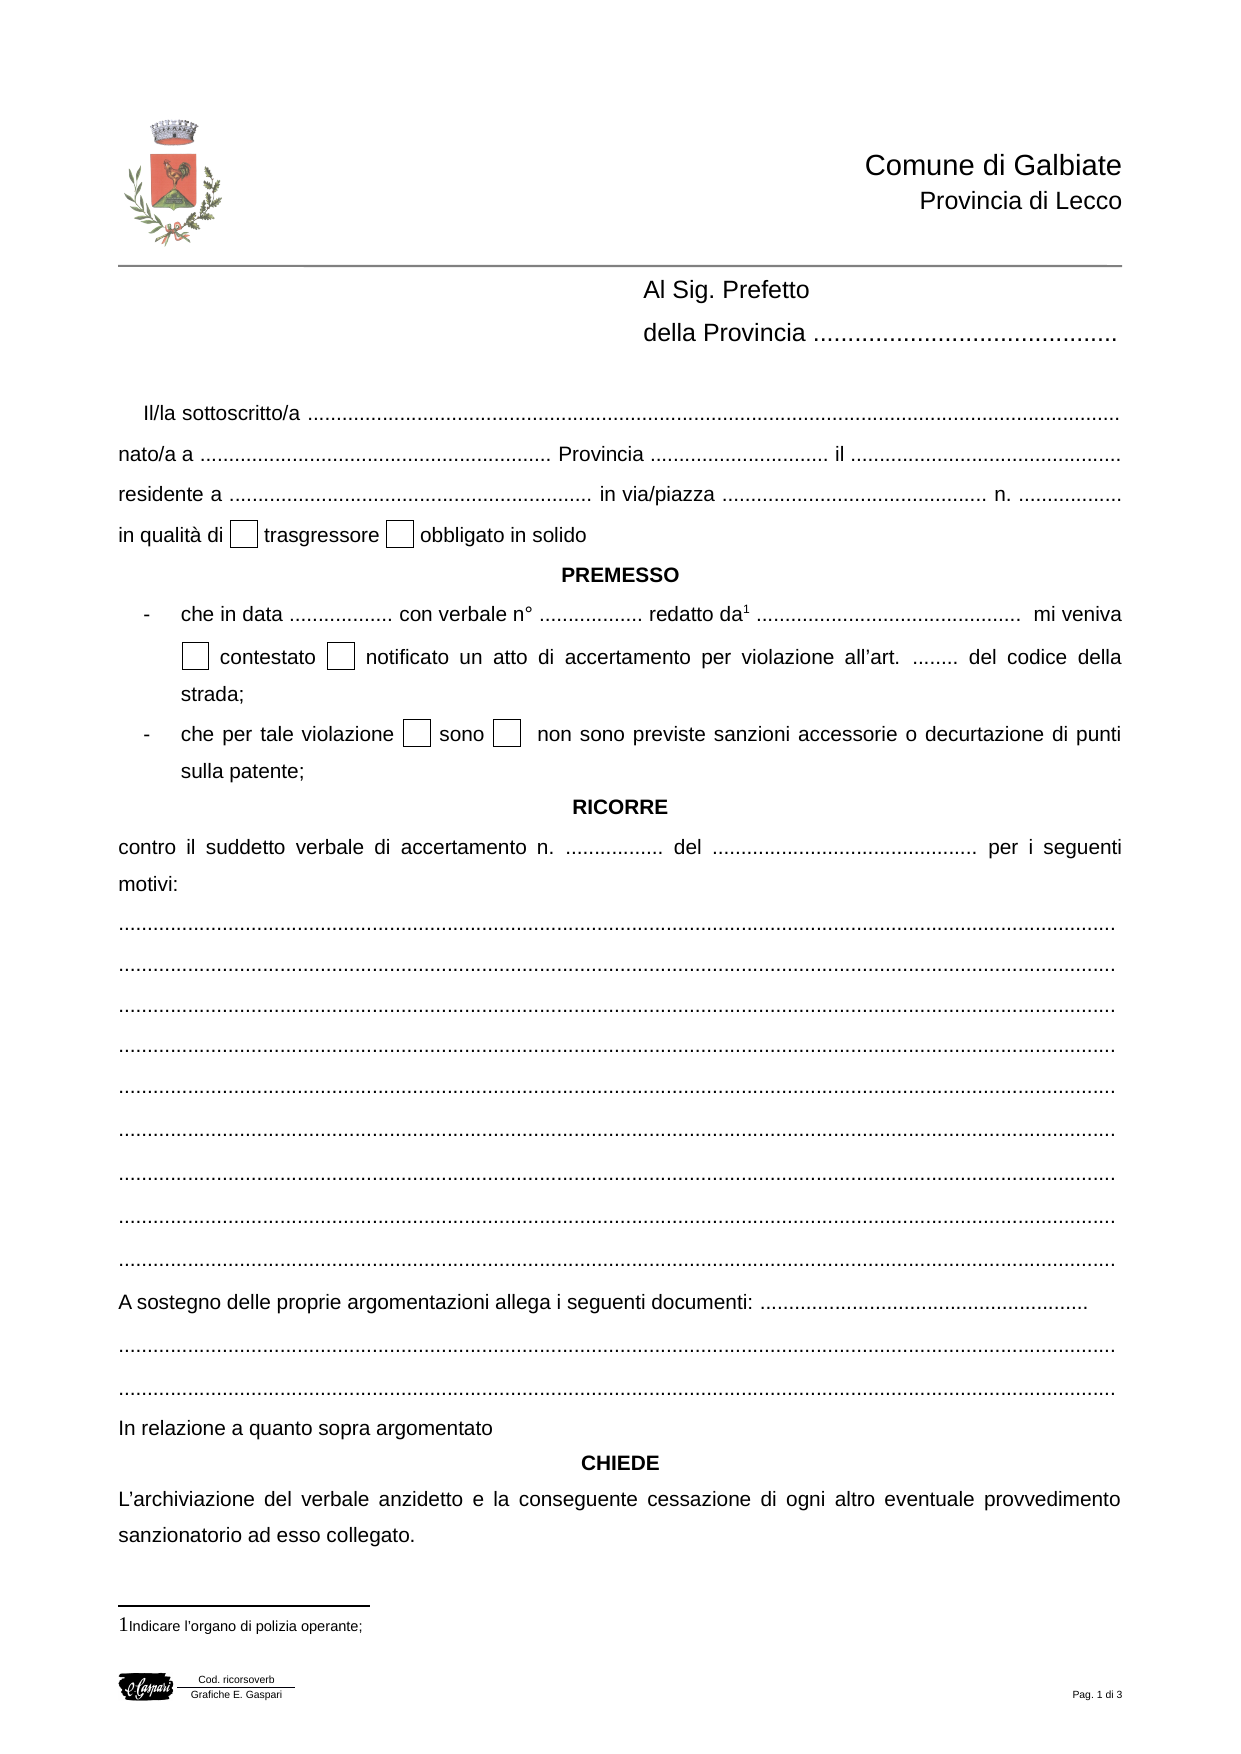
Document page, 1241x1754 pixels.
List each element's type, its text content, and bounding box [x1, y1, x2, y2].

text ............................................................................................................................................................................. [118, 1113, 1122, 1142]
list che in data .................. con verbale n° .................. redatto da .............................................. mi veniva contestato notificato un atto di accertamento per violazione all’art. ........ del codice della strada; [143, 598, 1122, 706]
text ............................................................................................................................................................................. [118, 1329, 1122, 1358]
list che per tale violazione sono non sono previste sanzioni accessorie o decurtazione di punti sulla patente; [143, 718, 1122, 783]
text CHIEDE [118, 1451, 1122, 1475]
text Comune di Galbiate [224, 148, 1122, 181]
text In relazione a quanto sopra argomentato [118, 1415, 1122, 1439]
text ............................................................................................................................................................................. [118, 1243, 1122, 1272]
picture [118, 1672, 174, 1701]
picture [122, 117, 224, 248]
text ............................................................................................................................................................................. [118, 1200, 1122, 1228]
text contro il suddetto verbale di accertamento n. ................. del .............................................. per i seguenti motivi: [118, 831, 1122, 895]
text ............................................................................................................................................................................. [118, 1157, 1122, 1185]
list Indicare l’organo di polizia operante; [118, 1612, 1122, 1636]
text L’archiviazione del verbale anzidetto e la conseguente cessazione di ogni altro eventuale provvedimento sanzionatorio ad esso collegato. [118, 1487, 1122, 1547]
text RICORRE [118, 795, 1122, 819]
text ............................................................................................................................................................................. ............................................................................................................................................................................. ............................................................................................................................................................................. ............................................................................................................................................................................. ............................................................................................................................................................................. [118, 907, 1122, 1099]
text PREMESSO [118, 562, 1122, 586]
text della Provincia ............................................ [643, 318, 1122, 347]
text Al Sig. Prefetto [643, 275, 1122, 303]
text Provincia di Lecco [224, 186, 1122, 215]
text ............................................................................................................................................................................. [118, 1372, 1122, 1401]
text Il/la sottoscritto/a ............................................................................................................................................. nato/a a ............................................................. Provincia ............................... il ............................................... residente a ............................................................... in via/piazza .............................................. n. .................. in qualità di trasgressore obbligato in solido [118, 397, 1122, 548]
text A sostegno delle proprie argomentazioni allega i seguenti documenti: ......................................................... [118, 1286, 1122, 1315]
